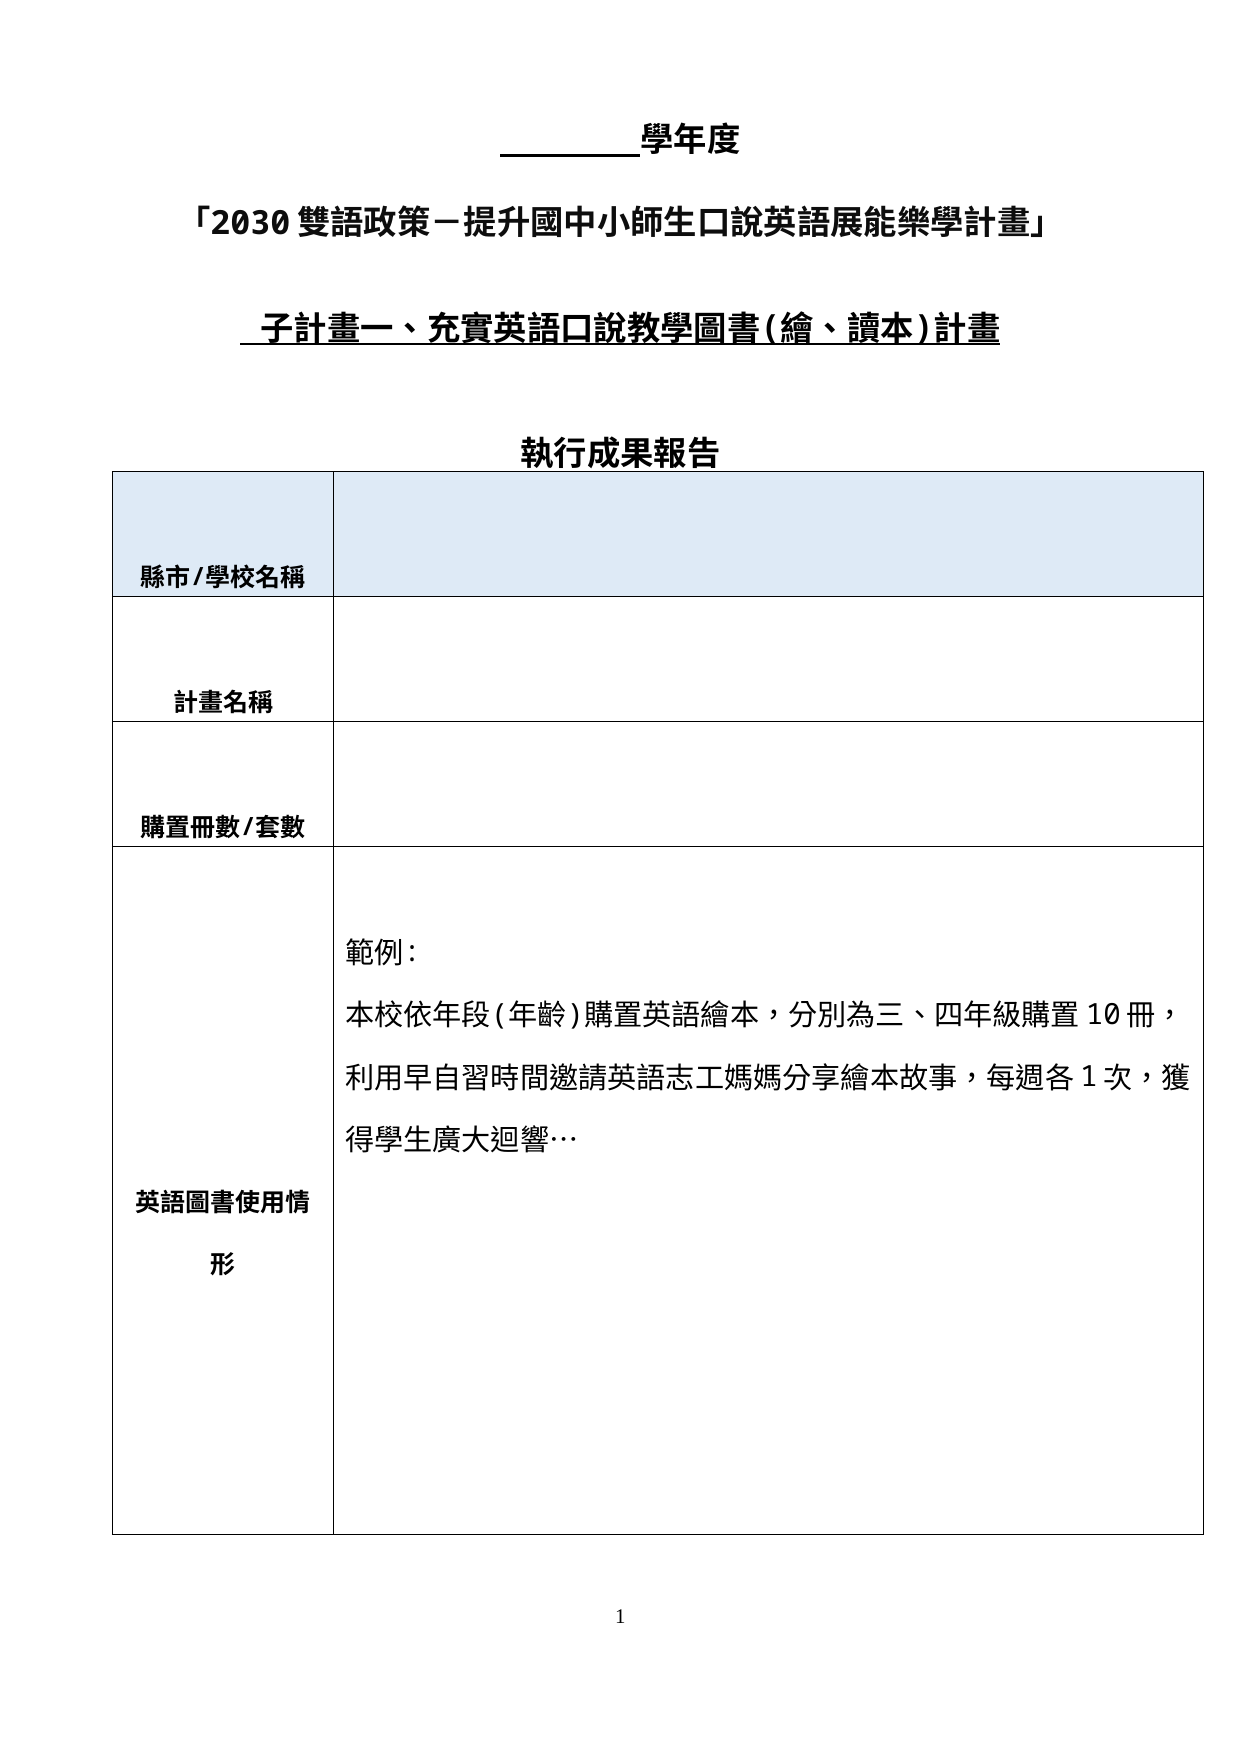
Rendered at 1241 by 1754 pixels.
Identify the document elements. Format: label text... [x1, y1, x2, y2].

table_cell 計畫名稱 [113, 597, 333, 721]
text 「2030雙語政策－提升國中小師生口說英語展能樂學計畫」 [112, 196, 1128, 244]
table_cell [334, 722, 1203, 846]
table_header 縣市/學校名稱 [113, 472, 333, 596]
table_cell [334, 597, 1203, 721]
table_cell 英語圖書使用情形 [113, 847, 333, 1534]
table_cell 範例: 本校依年段(年齡)購置英語繪本，分別為三、四年級購置10冊，利用早自習時間邀請英語志工媽媽分享繪本故事，每週各1次，獲得學生廣大迴響… [334, 847, 1203, 1534]
text 執行成果報告 [112, 409, 1128, 471]
text 子計畫一、充實英語口說教學圖書(繪、讀本)計畫 [112, 284, 1128, 346]
table_cell 購置冊數/套數 [113, 722, 333, 846]
table_header [334, 472, 1203, 596]
text 學年度 [112, 113, 1128, 162]
